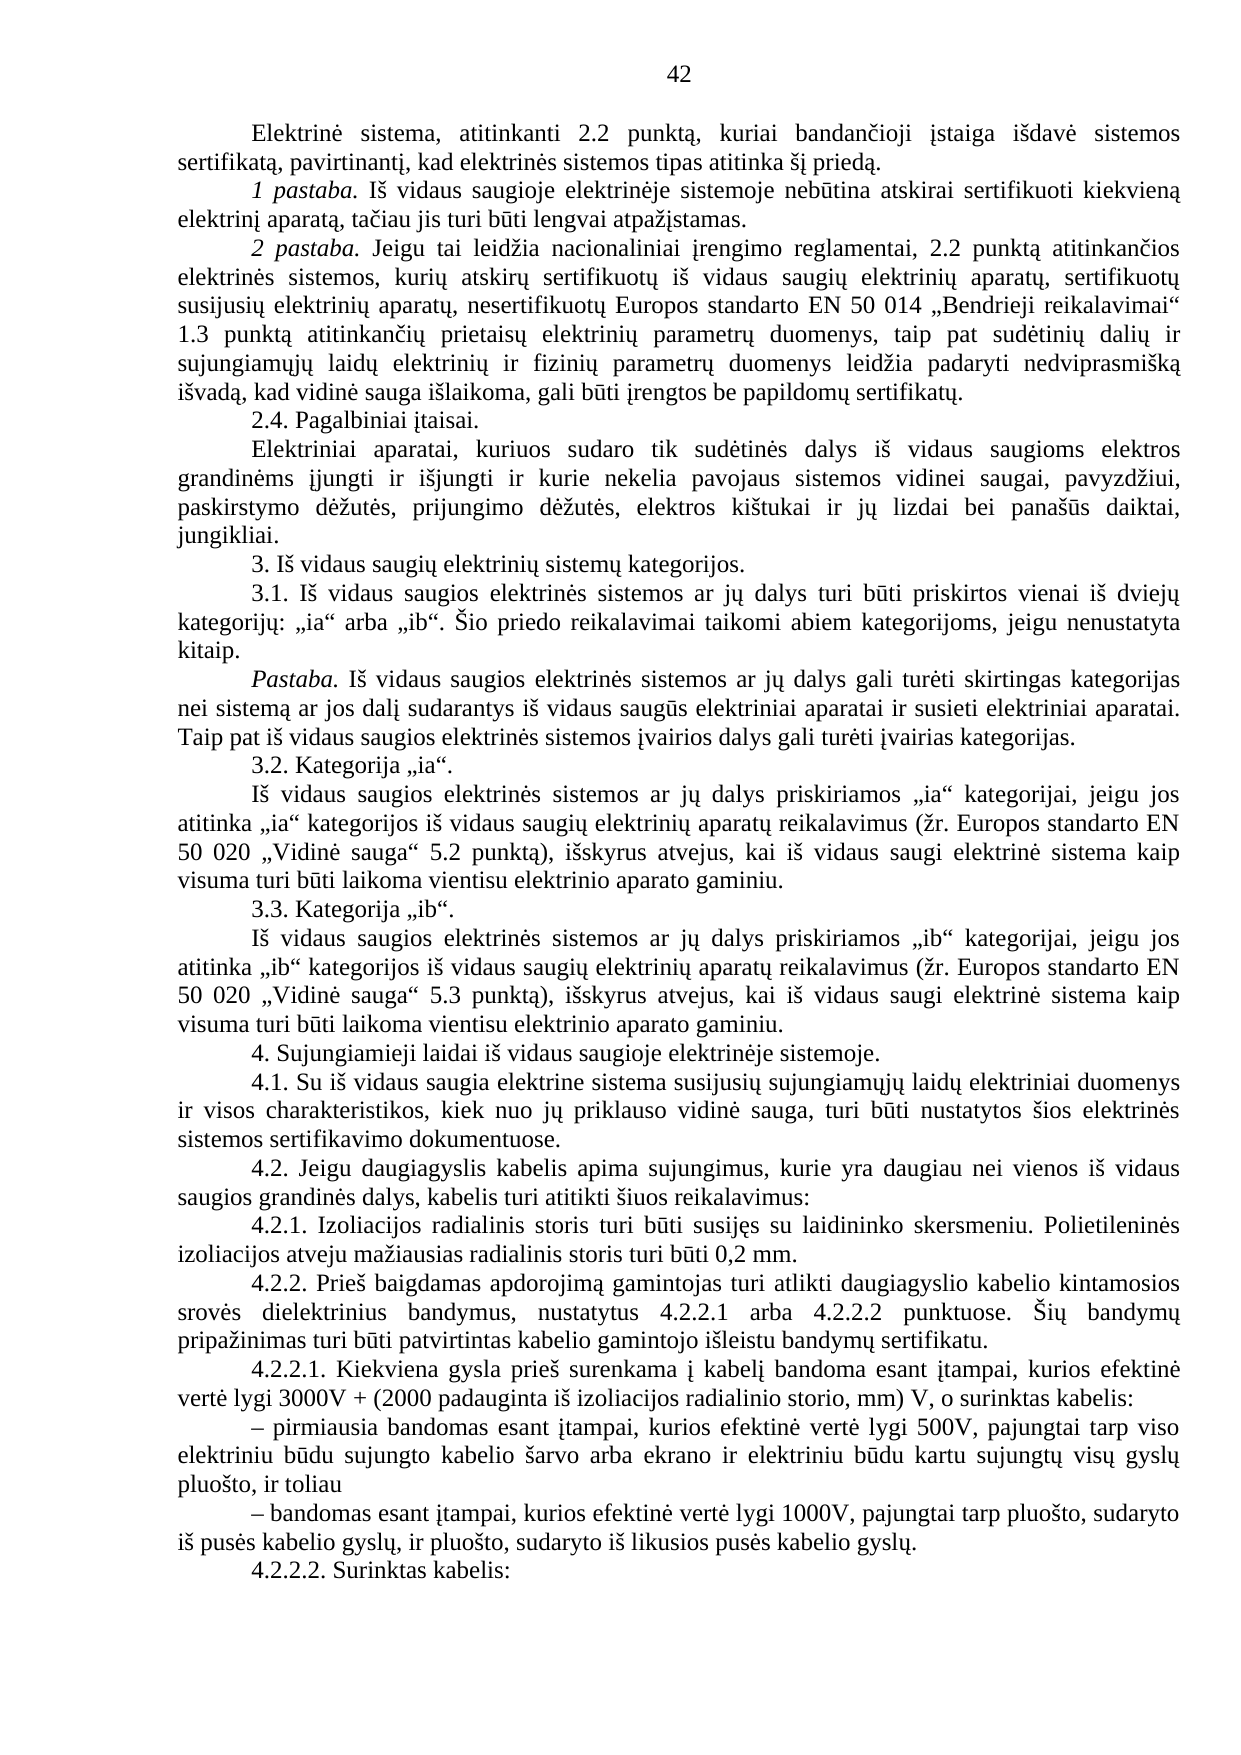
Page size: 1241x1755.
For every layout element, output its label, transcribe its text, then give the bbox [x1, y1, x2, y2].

text Iš vidaus saugios elektrinės sistemos ar jų dalys priskiriamos „ib“ kategorijai, jeigu jos atitinka „ib“ kategorijos iš vidaus saugių elektrinių aparatų reikalavimus (žr. Europos standarto EN 50 020 „Vidinė sauga“ 5.3 punktą), išskyrus atvejus, kai iš vidaus saugi elektrinė sistema kaip visuma turi būti laikoma vientisu elektrinio aparato gaminiu. [177, 923, 1181, 1038]
text 2.4. Pagalbiniai įtaisai. [177, 406, 1181, 434]
text Elektrinė sistema, atitinkanti 2.2 punktą, kuriai bandančioji įstaiga išdavė sistemos sertifikatą, pavirtinantį, kad elektrinės sistemos tipas atitinka šį priedą. [177, 118, 1181, 176]
text 4.2. Jeigu daugiagyslis kabelis apima sujungimus, kurie yra daugiau nei vienos iš vidaus saugios grandinės dalys, kabelis turi atitikti šiuos reikalavimus: [177, 1153, 1181, 1211]
text Iš vidaus saugios elektrinės sistemos ar jų dalys priskiriamos „ia“ kategorijai, jeigu jos atitinka „ia“ kategorijos iš vidaus saugių elektrinių aparatų reikalavimus (žr. Europos standarto EN 50 020 „Vidinė sauga“ 5.2 punktą), išskyrus atvejus, kai iš vidaus saugi elektrinė sistema kaip visuma turi būti laikoma vientisu elektrinio aparato gaminiu. [177, 779, 1181, 894]
text – pirmiausia bandomas esant įtampai, kurios efektinė vertė lygi 500V, pajungtai tarp viso elektriniu būdu sujungto kabelio šarvo arba ekrano ir elektriniu būdu kartu sujungtų visų gyslų pluošto, ir toliau [177, 1412, 1181, 1498]
text 4.2.2. Prieš baigdamas apdorojimą gamintojas turi atlikti daugiagyslio kabelio kintamosios srovės dielektrinius bandymus, nustatytus 4.2.2.1 arba 4.2.2.2 punktuose. Šių bandymų pripažinimas turi būti patvirtintas kabelio gamintojo išleistu bandymų sertifikatu. [177, 1268, 1181, 1354]
text 3. Iš vidaus saugių elektrinių sistemų kategorijos. [177, 549, 1181, 578]
text 4.2.1. Izoliacijos radialinis storis turi būti susijęs su laidininko skersmeniu. Polietileninės izoliacijos atveju mažiausias radialinis storis turi būti 0,2 mm. [177, 1211, 1181, 1268]
text 2 pastaba. Jeigu tai leidžia nacionaliniai įrengimo reglamentai, 2.2 punktą atitinkančios elektrinės sistemos, kurių atskirų sertifikuotų iš vidaus saugių elektrinių aparatų, sertifikuotų susijusių elektrinių aparatų, nesertifikuotų Europos standarto EN 50 014 „Bendrieji reikalavimai“ 1.3 punktą atitinkančių prietaisų elektrinių parametrų duomenys, taip pat sudėtinių dalių ir sujungiamųjų laidų elektrinių ir fizinių parametrų duomenys leidžia padaryti nedviprasmišką išvadą, kad vidinė sauga išlaikoma, gali būti įrengtos be papildomų sertifikatų. [177, 233, 1181, 406]
text 1 pastaba. Iš vidaus saugioje elektrinėje sistemoje nebūtina atskirai sertifikuoti kiekvieną elektrinį aparatą, tačiau jis turi būti lengvai atpažįstamas. [177, 176, 1181, 233]
text – bandomas esant įtampai, kurios efektinė vertė lygi 1000V, pajungtai tarp pluošto, sudaryto iš pusės kabelio gyslų, ir pluošto, sudaryto iš likusios pusės kabelio gyslų. [177, 1498, 1181, 1556]
text 4. Sujungiamieji laidai iš vidaus saugioje elektrinėje sistemoje. [177, 1038, 1181, 1067]
text Pastaba. Iš vidaus saugios elektrinės sistemos ar jų dalys gali turėti skirtingas kategorijas nei sistemą ar jos dalį sudarantys iš vidaus saugūs elektriniai aparatai ir susieti elektriniai aparatai. Taip pat iš vidaus saugios elektrinės sistemos įvairios dalys gali turėti įvairias kategorijas. [177, 664, 1181, 751]
text 3.2. Kategorija „ia“. [177, 751, 1181, 779]
text 4.2.2.1. Kiekviena gysla prieš surenkama į kabelį bandoma esant įtampai, kurios efektinė vertė lygi 3000V + (2000 padauginta iš izoliacijos radialinio storio, mm) V, o surinktas kabelis: [177, 1354, 1181, 1412]
text 4.1. Su iš vidaus saugia elektrine sistema susijusių sujungiamųjų laidų elektriniai duomenys ir visos charakteristikos, kiek nuo jų priklauso vidinė sauga, turi būti nustatytos šios elektrinės sistemos sertifikavimo dokumentuose. [177, 1067, 1181, 1153]
text 3.1. Iš vidaus saugios elektrinės sistemos ar jų dalys turi būti priskirtos vienai iš dviejų kategorijų: „ia“ arba „ib“. Šio priedo reikalavimai taikomi abiem kategorijoms, jeigu nenustatyta kitaip. [177, 578, 1181, 664]
text Elektriniai aparatai, kuriuos sudaro tik sudėtinės dalys iš vidaus saugioms elektros grandinėms įjungti ir išjungti ir kurie nekelia pavojaus sistemos vidinei saugai, pavyzdžiui, paskirstymo dėžutės, prijungimo dėžutės, elektros kištukai ir jų lizdai bei panašūs daiktai, jungikliai. [177, 434, 1181, 549]
text 4.2.2.2. Surinktas kabelis: [177, 1556, 1181, 1584]
text 3.3. Kategorija „ib“. [177, 894, 1181, 923]
